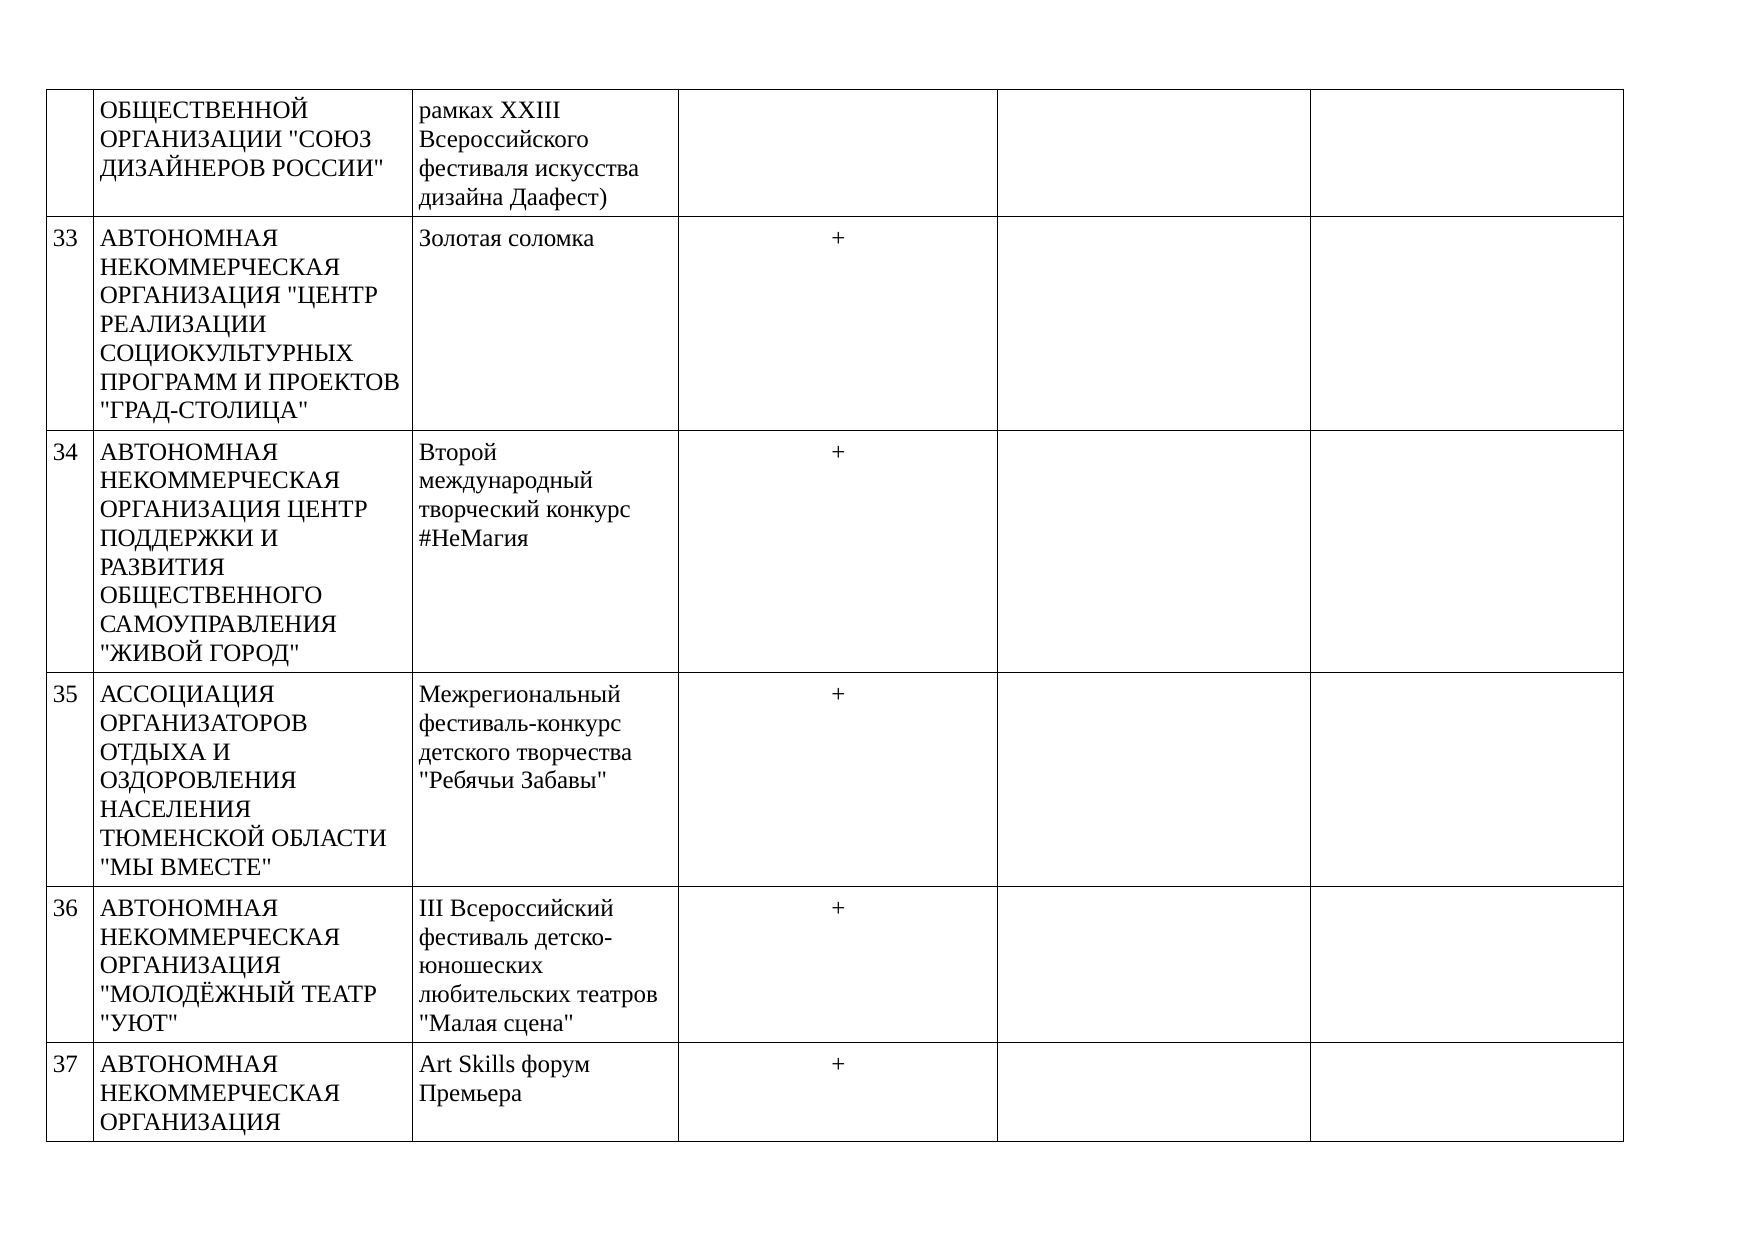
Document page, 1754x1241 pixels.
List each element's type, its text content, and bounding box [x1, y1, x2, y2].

table_cell [998, 673, 1310, 886]
table_cell + [679, 1043, 997, 1141]
table_cell Золотая соломка [413, 217, 678, 430]
table_cell [1311, 90, 1623, 216]
table_cell рамках XXIII Всероссийского фестиваля искусства дизайна Даафест) [413, 90, 678, 216]
table_cell Art Skills форум Премьера [413, 1043, 678, 1141]
table_cell 37 [47, 1043, 93, 1141]
table_cell + [679, 673, 997, 886]
table_cell АВТОНОМНАЯ НЕКОММЕРЧЕСКАЯ ОРГАНИЗАЦИЯ "ЦЕНТР РЕАЛИЗАЦИИ СОЦИОКУЛЬТУРНЫХ ПРОГРАММ И ПРОЕКТОВ "ГРАД-СТОЛИЦА" [94, 217, 412, 430]
table_cell [679, 90, 997, 216]
table_cell 36 [47, 887, 93, 1042]
table_cell АВТОНОМНАЯ НЕКОММЕРЧЕСКАЯ ОРГАНИЗАЦИЯ ЦЕНТР ПОДДЕРЖКИ И РАЗВИТИЯ ОБЩЕСТВЕННОГО САМОУПРАВЛЕНИЯ "ЖИВОЙ ГОРОД" [94, 431, 412, 672]
table_cell III Всероссийский фестиваль детско-юношеских любительских театров "Малая сцена" [413, 887, 678, 1042]
table_cell + [679, 217, 997, 430]
table_cell [47, 90, 93, 216]
table_cell [998, 887, 1310, 1042]
table_cell [998, 90, 1310, 216]
table_cell [1311, 217, 1623, 430]
table_cell [1311, 887, 1623, 1042]
table_cell ОБЩЕСТВЕННОЙ ОРГАНИЗАЦИИ "СОЮЗ ДИЗАЙНЕРОВ РОССИИ" [94, 90, 412, 216]
table_cell [998, 217, 1310, 430]
table_cell АВТОНОМНАЯ НЕКОММЕРЧЕСКАЯ ОРГАНИЗАЦИЯ [94, 1043, 412, 1141]
table_cell [1311, 431, 1623, 672]
table_cell [998, 1043, 1310, 1141]
table_cell [998, 431, 1310, 672]
table_cell 33 [47, 217, 93, 430]
table_cell + [679, 887, 997, 1042]
table_cell + [679, 431, 997, 672]
table_cell АССОЦИАЦИЯ ОРГАНИЗАТОРОВ ОТДЫХА И ОЗДОРОВЛЕНИЯ НАСЕЛЕНИЯ ТЮМЕНСКОЙ ОБЛАСТИ "МЫ ВМЕСТЕ" [94, 673, 412, 886]
table_cell Межрегиональный фестиваль-конкурс детского творчества "Ребячьи Забавы" [413, 673, 678, 886]
table_cell 35 [47, 673, 93, 886]
table_cell АВТОНОМНАЯ НЕКОММЕРЧЕСКАЯ ОРГАНИЗАЦИЯ "МОЛОДЁЖНЫЙ ТЕАТР "УЮТ" [94, 887, 412, 1042]
table_cell [1311, 673, 1623, 886]
table_cell [1311, 1043, 1623, 1141]
table_cell 34 [47, 431, 93, 672]
table_cell Второй международный творческий конкурс #НеМагия [413, 431, 678, 672]
